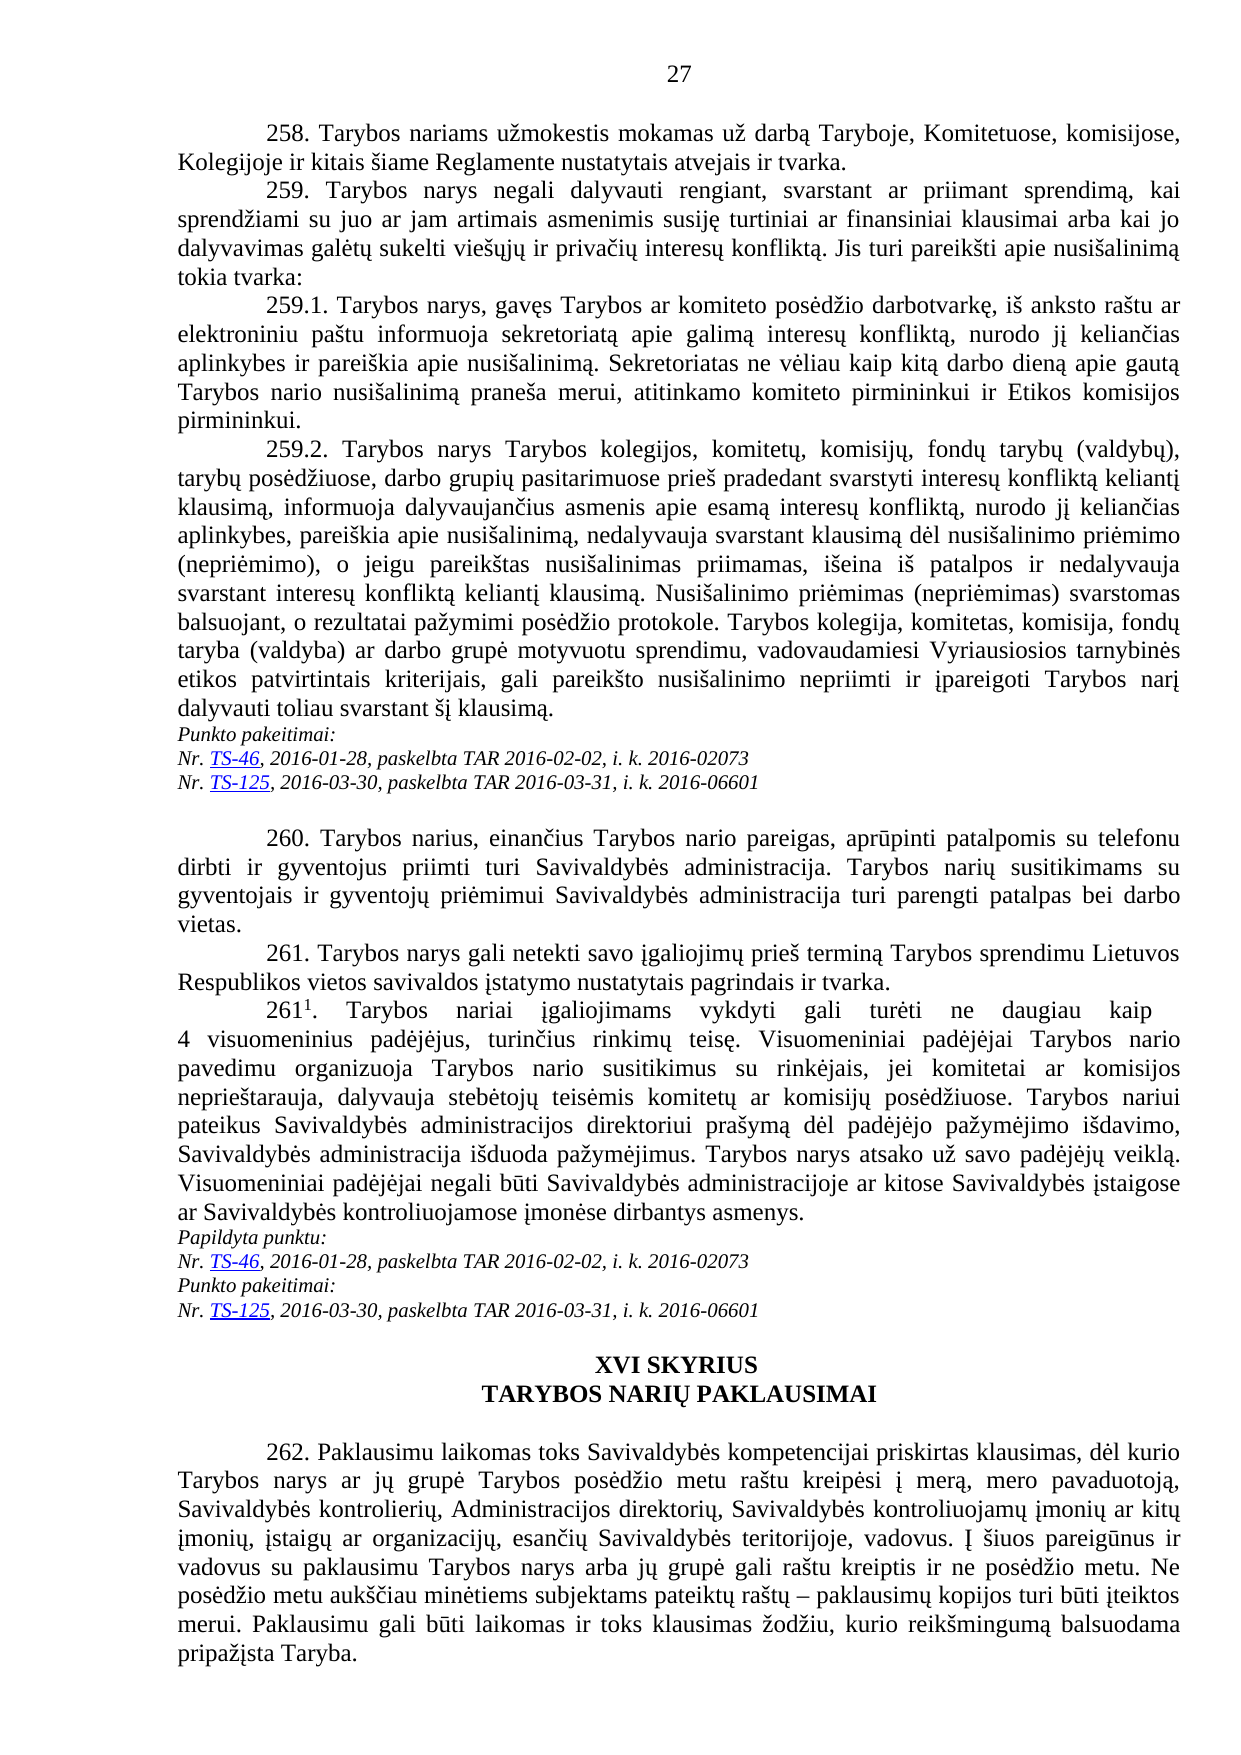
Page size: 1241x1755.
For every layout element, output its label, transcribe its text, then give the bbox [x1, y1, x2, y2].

text 261. Tarybos narys gali netekti savo įgaliojimų prieš terminą Tarybos sprendimu Lietuvos Respublikos vietos savivaldos įstatymo nustatytais pagrindais ir tvarka. [177, 938, 1181, 995]
text 258. Tarybos nariams užmokestis mokamas už darbą Taryboje, Komitetuose, komisijose, Kolegijoje ir kitais šiame Reglamente nustatytais atvejais ir tvarka. [177, 118, 1181, 176]
text 259. Tarybos narys negali dalyvauti rengiant, svarstant ar priimant sprendimą, kai sprendžiami su juo ar jam artimais asmenimis susiję turtiniai ar finansiniai klausimai arba kai jo dalyvavimas galėtų sukelti viešųjų ir privačių interesų konfliktą. Jis turi pareikšti apie nusišalinimą tokia tvarka: [177, 176, 1181, 291]
text 260. Tarybos narius, einančius Tarybos nario pareigas, aprūpinti patalpomis su telefonu dirbti ir gyventojus priimti turi Savivaldybės administracija. Tarybos narių susitikimams su gyventojais ir gyventojų priėmimui Savivaldybės administracija turi parengti patalpas bei darbo vietas. [177, 823, 1181, 938]
text Nr. TS-46, 2016-01-28, paskelbta TAR 2016-02-02, i. k. 2016-02073 [177, 1249, 1181, 1273]
text TARYBOS NARIŲ PAKLAUSIMAI [177, 1379, 1181, 1408]
text XVI SKYRIUS [177, 1350, 1181, 1379]
text Papildyta punktu: [177, 1225, 1181, 1249]
text Nr. TS-46, 2016-01-28, paskelbta TAR 2016-02-02, i. k. 2016-02073 [177, 746, 1181, 770]
text 259.2. Tarybos narys Tarybos kolegijos, komitetų, komisijų, fondų tarybų (valdybų), tarybų posėdžiuose, darbo grupių pasitarimuose prieš pradedant svarstyti interesų konfliktą keliantį klausimą, informuoja dalyvaujančius asmenis apie esamą interesų konfliktą, nurodo jį keliančias aplinkybes, pareiškia apie nusišalinimą, nedalyvauja svarstant klausimą dėl nusišalinimo priėmimo (nepriėmimo), o jeigu pareikštas nusišalinimas priimamas, išeina iš patalpos ir nedalyvauja svarstant interesų konfliktą keliantį klausimą. Nusišalinimo priėmimas (nepriėmimas) svarstomas balsuojant, o rezultatai pažymimi posėdžio protokole. Tarybos kolegija, komitetas, komisija, fondų taryba (valdyba) ar darbo grupė motyvuotu sprendimu, vadovaudamiesi Vyriausiosios tarnybinės etikos patvirtintais kriterijais, gali pareikšto nusišalinimo nepriimti ir įpareigoti Tarybos narį dalyvauti toliau svarstant šį klausimą. [177, 434, 1181, 722]
text Nr. TS-125, 2016-03-30, paskelbta TAR 2016-03-31, i. k. 2016-06601 [177, 1297, 1181, 1322]
text 259.1. Tarybos narys, gavęs Tarybos ar komiteto posėdžio darbotvarkę, iš anksto raštu ar elektroniniu paštu informuoja sekretoriatą apie galimą interesų konfliktą, nurodo jį keliančias aplinkybes ir pareiškia apie nusišalinimą. Sekretoriatas ne vėliau kaip kitą darbo dieną apie gautą Tarybos nario nusišalinimą praneša merui, atitinkamo komiteto pirmininkui ir Etikos komisijos pirmininkui. [177, 291, 1181, 434]
text Nr. TS-125, 2016-03-30, paskelbta TAR 2016-03-31, i. k. 2016-06601 [177, 770, 1181, 794]
text Punkto pakeitimai: [177, 1273, 1181, 1297]
text 2611. Tarybos nariai įgaliojimams vykdyti gali turėti ne daugiau kaip 4 visuomeninius padėjėjus, turinčius rinkimų teisę. Visuomeniniai padėjėjai Tarybos nario pavedimu organizuoja Tarybos nario susitikimus su rinkėjais, jei komitetai ar komisijos neprieštarauja, dalyvauja stebėtojų teisėmis komitetų ar komisijų posėdžiuose. Tarybos nariui pateikus Savivaldybės administracijos direktoriui prašymą dėl padėjėjo pažymėjimo išdavimo, Savivaldybės administracija išduoda pažymėjimus. Tarybos narys atsako už savo padėjėjų veiklą. Visuomeniniai padėjėjai negali būti Savivaldybės administracijoje ar kitose Savivaldybės įstaigose ar Savivaldybės kontroliuojamose įmonėse dirbantys asmenys. [177, 995, 1181, 1225]
text 262. Paklausimu laikomas toks Savivaldybės kompetencijai priskirtas klausimas, dėl kurio Tarybos narys ar jų grupė Tarybos posėdžio metu raštu kreipėsi į merą, mero pavaduotoją, Savivaldybės kontrolierių, Administracijos direktorių, Savivaldybės kontroliuojamų įmonių ar kitų įmonių, įstaigų ar organizacijų, esančių Savivaldybės teritorijoje, vadovus. Į šiuos pareigūnus ir vadovus su paklausimu Tarybos narys arba jų grupė gali raštu kreiptis ir ne posėdžio metu. Ne posėdžio metu aukščiau minėtiems subjektams pateiktų raštų – paklausimų kopijos turi būti įteiktos merui. Paklausimu gali būti laikomas ir toks klausimas žodžiu, kurio reikšmingumą balsuodama pripažįsta Taryba. [177, 1437, 1181, 1667]
text Punkto pakeitimai: [177, 722, 1181, 746]
